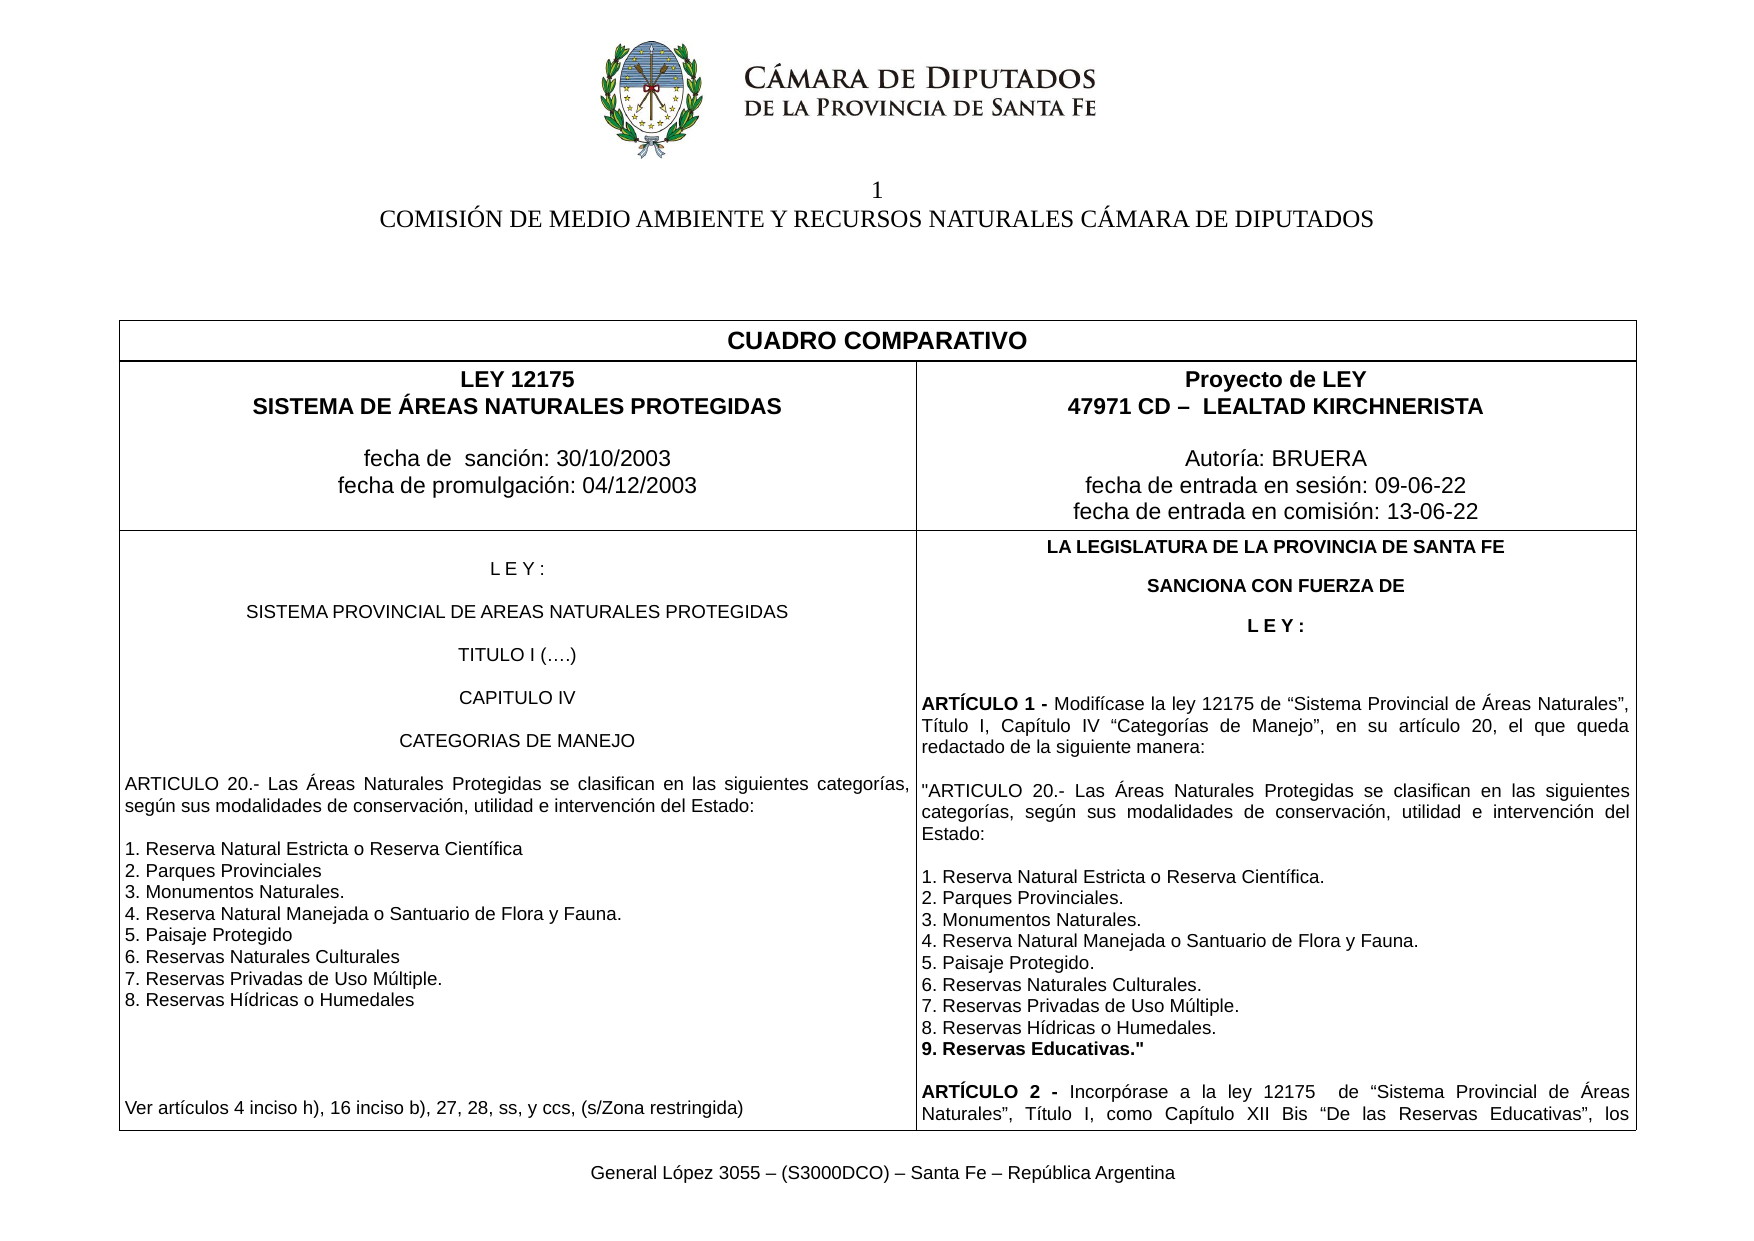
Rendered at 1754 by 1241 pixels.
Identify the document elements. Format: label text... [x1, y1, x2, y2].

table_header Proyecto de LEY 47971 CD – LEALTAD KIRCHNERISTA Autoría: BRUERA fecha de entrada en sesión: 09-06-22 fecha de entrada en comisión: 13-06-22 [917, 362, 1636, 530]
picture [600, 41, 1096, 163]
table_cell LA LEGISLATURA DE LA PROVINCIA DE SANTA FE SANCIONA CON FUERZA DE L E Y : ARTÍCULO 1 - Modifícase la ley 12175 de “Sistema Provincial de Áreas Naturales”, Título I, Capítulo IV “Categorías de Manejo”, en su artículo 20, el que queda redactado de la siguiente manera: "ARTICULO 20.- Las Áreas Naturales Protegidas se clasifican en las siguientes categorías, según sus modalidades de conservación, utilidad e intervención del Estado: 1. Reserva Natural Estricta o Reserva Científica. 2. Parques Provinciales. 3. Monumentos Naturales. 4. Reserva Natural Manejada o Santuario de Flora y Fauna. 5. Paisaje Protegido. 6. Reservas Naturales Culturales. 7. Reservas Privadas de Uso Múltiple. 8. Reservas Hídricas o Humedales. 9. Reservas Educativas." ARTÍCULO 2 - Incorpórase a la ley 12175 de “Sistema Provincial de Áreas Naturales”, Título I, como Capítulo XII Bis “De las Reservas Educativas”, los [917, 531, 1636, 1130]
table_header LEY 12175 SISTEMA DE ÁREAS NATURALES PROTEGIDAS fecha de sanción: 30/10/2003 fecha de promulgación: 04/12/2003 [120, 362, 916, 530]
table_header CUADRO COMPARATIVO [120, 321, 1636, 360]
table_cell L E Y : SISTEMA PROVINCIAL DE AREAS NATURALES PROTEGIDAS TITULO I (….) CAPITULO IV CATEGORIAS DE MANEJO ARTICULO 20.- Las Áreas Naturales Protegidas se clasifican en las siguientes categorías, según sus modalidades de conservación, utilidad e intervención del Estado: 1. Reserva Natural Estricta o Reserva Científica 2. Parques Provinciales 3. Monumentos Naturales. 4. Reserva Natural Manejada o Santuario de Flora y Fauna. 5. Paisaje Protegido 6. Reservas Naturales Culturales 7. Reservas Privadas de Uso Múltiple. 8. Reservas Hídricas o Humedales Ver artículos 4 inciso h), 16 inciso b), 27, 28, ss, y ccs, (s/Zona restringida) [120, 531, 916, 1130]
